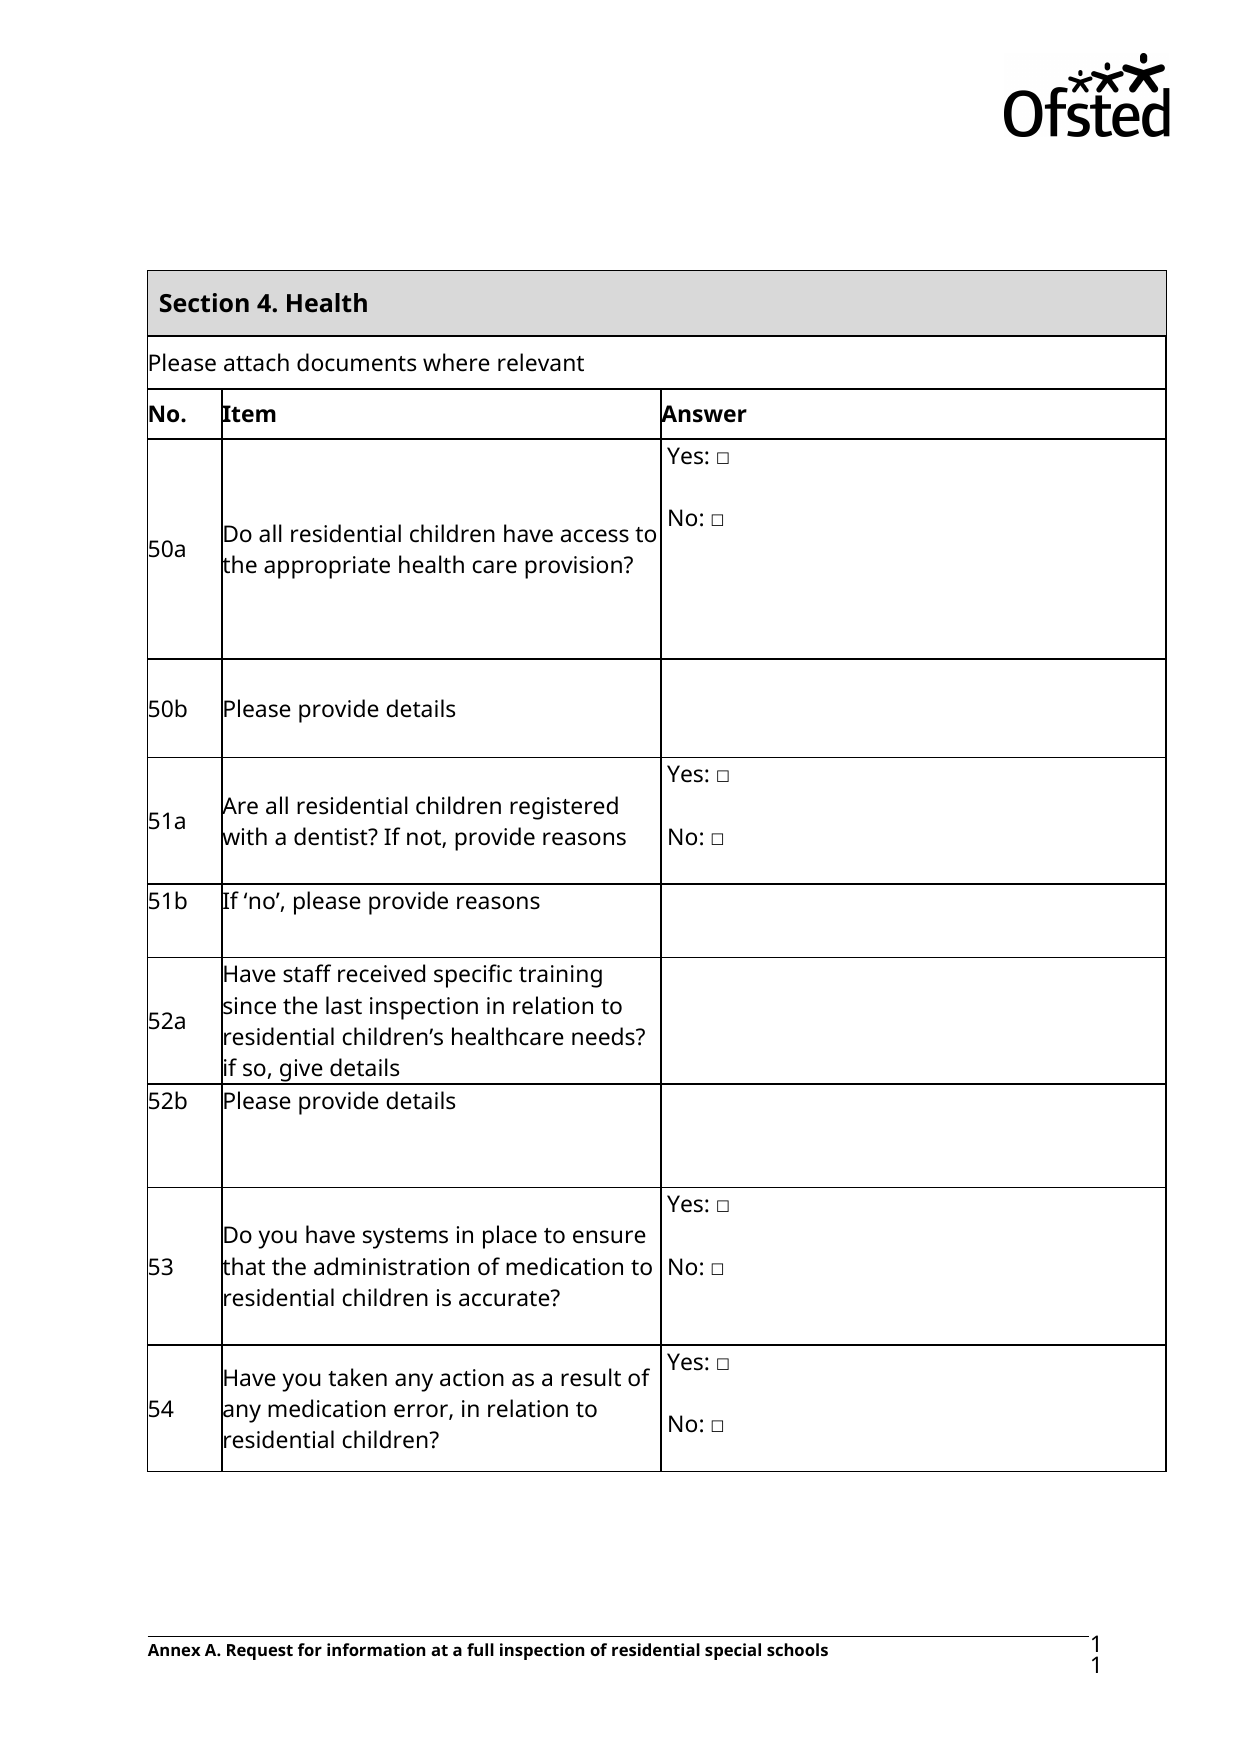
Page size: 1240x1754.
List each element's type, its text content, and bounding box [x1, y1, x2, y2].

table_cell 54 [148, 1346, 221, 1471]
table_cell Item [223, 390, 660, 438]
table_cell Answer [662, 390, 1165, 438]
table_cell [662, 1085, 1165, 1186]
table_cell 53 [148, 1188, 221, 1344]
table_cell 50b [148, 660, 221, 757]
table_cell Yes: ☐ No: ☐ [662, 1188, 1165, 1344]
table_cell [662, 660, 1165, 757]
table_cell Yes: ☐ No: ☐ [662, 758, 1165, 883]
table_cell No. [148, 390, 221, 438]
table_cell 50a [148, 440, 221, 658]
table_cell Have staff received specific training since the last inspection in relation to residential children’s healthcare needs? if so, give details [223, 958, 660, 1083]
table_cell Have you taken any action as a result of any medication error, in relation to residential children? [223, 1346, 660, 1471]
table_header Section 4. Health [148, 271, 1166, 335]
table_cell Please attach documents where relevant [148, 337, 1165, 388]
table_cell 52a [148, 958, 221, 1083]
table_cell 51b [148, 885, 221, 957]
table_cell Do you have systems in place to ensure that the administration of medication to residential children is accurate? [223, 1188, 660, 1344]
table_cell [662, 885, 1165, 957]
table_cell Yes: ☐ No: ☐ [662, 1346, 1165, 1471]
table_cell Please provide details [223, 660, 660, 757]
table_cell Yes: ☐ No: ☐ [662, 440, 1165, 658]
table_cell Please provide details [223, 1085, 660, 1186]
table_cell Are all residential children registered with a dentist? If not, provide reasons [223, 758, 660, 883]
table_cell If ‘no’, please provide reasons [223, 885, 660, 957]
table_cell 52b [148, 1085, 221, 1186]
table_cell [662, 958, 1165, 1083]
table_cell 51a [148, 758, 221, 883]
table_cell Do all residential children have access to the appropriate health care provision? [223, 440, 660, 658]
